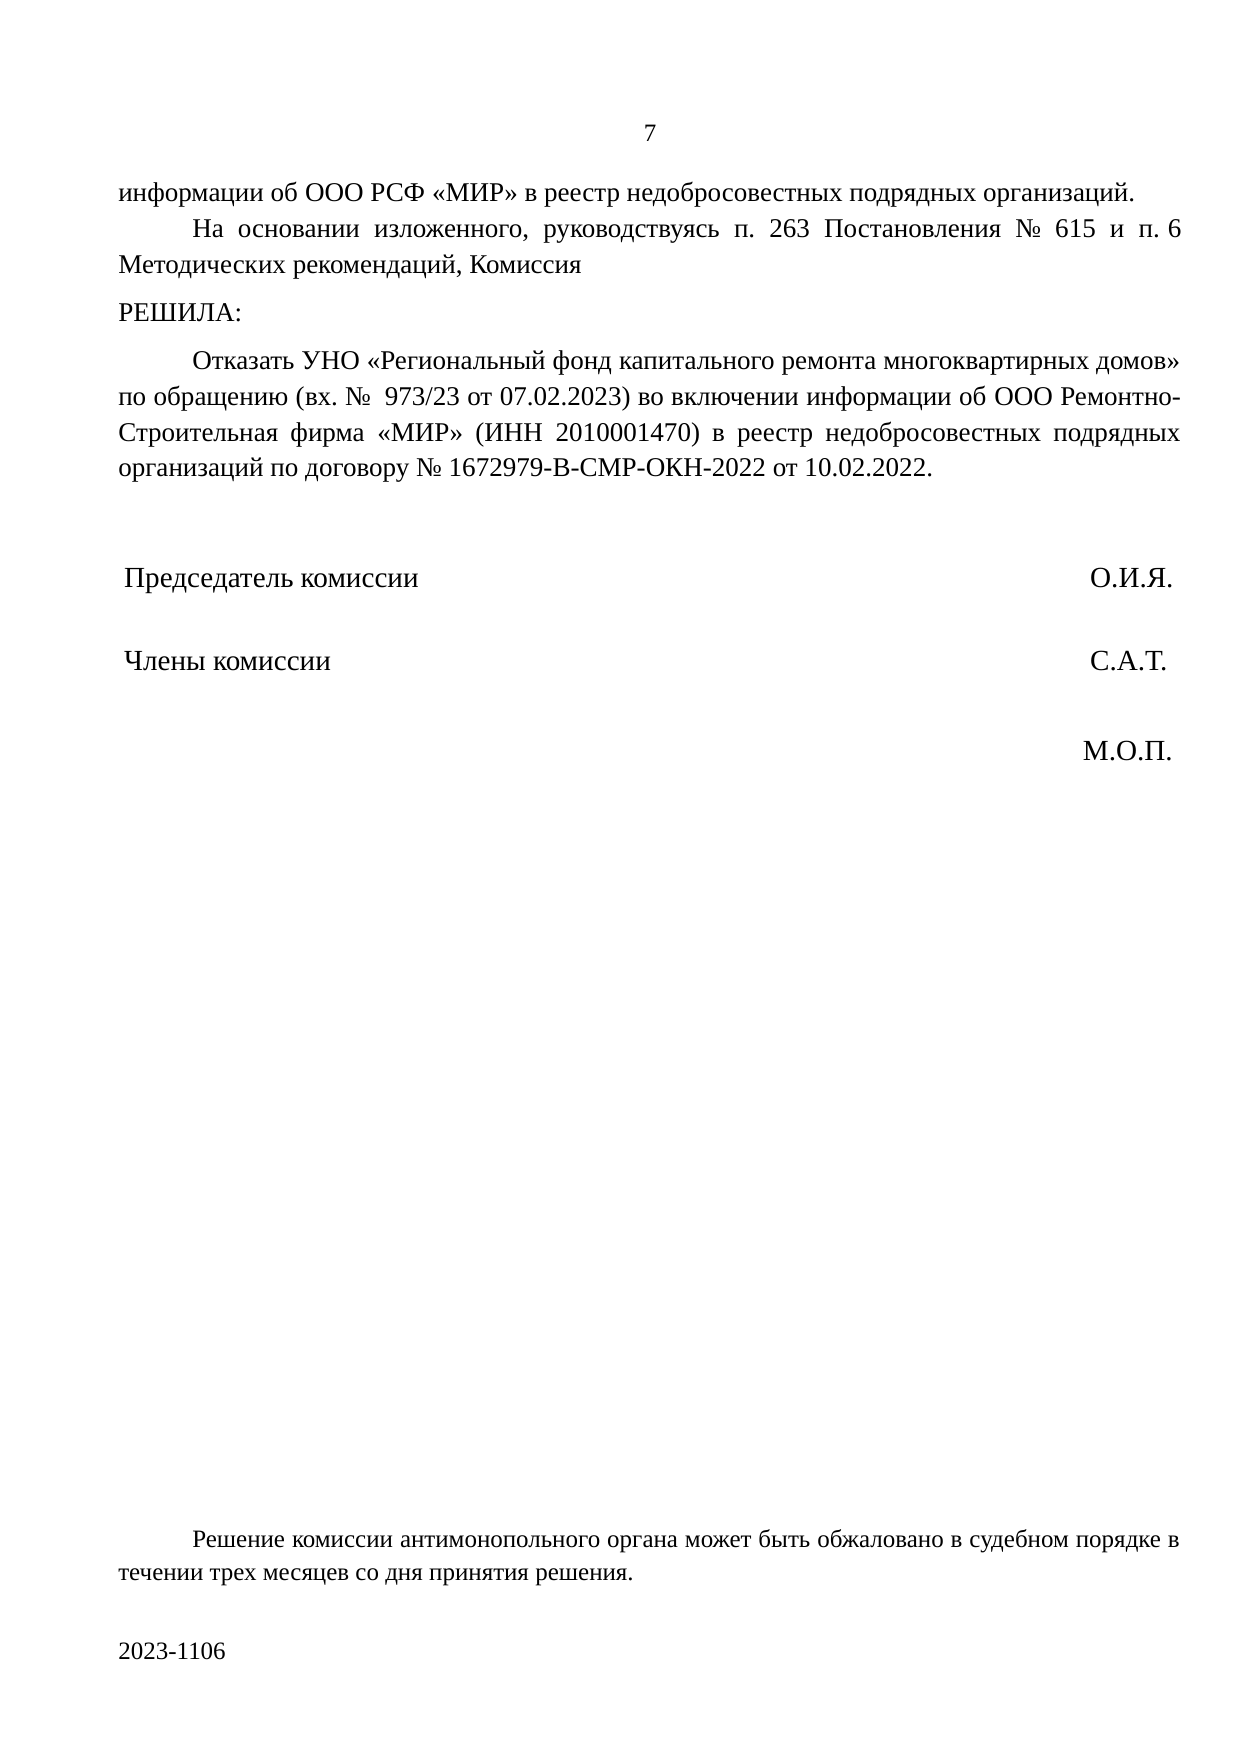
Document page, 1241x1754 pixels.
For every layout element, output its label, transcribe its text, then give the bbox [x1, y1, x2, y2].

text информации об ООО РСФ «МИР» в реестр недобросовестных подрядных организаций. [118, 176, 1181, 207]
table_header [449, 555, 785, 637]
table_cell [449, 727, 785, 772]
table_header Председатель комиссии [118, 555, 449, 637]
table_cell [118, 727, 449, 772]
table_cell [449, 682, 785, 727]
table_cell [449, 637, 785, 682]
table_cell С.А.Т. [785, 637, 1182, 682]
table_cell [118, 682, 449, 727]
table_header О.И.Я. [785, 555, 1182, 637]
table_cell М.О.П. [785, 727, 1182, 772]
table_cell [785, 682, 1182, 727]
text РЕШИЛА: [118, 296, 1181, 327]
text Решение комиссии антимонопольного органа может быть обжаловано в судебном порядке в течении трех месяцев со дня принятия решения. [118, 1524, 1181, 1586]
table_cell Члены комиссии [118, 637, 449, 682]
text На основании изложенного, руководствуясь п. 263 Постановления № 615 и п. 6 Методических рекомендаций, Комиссия [118, 212, 1181, 279]
text Отказать УНО «Региональный фонд капитального ремонта многоквартирных домов» по обращению (вх. № 973/23 от 07.02.2023) во включении информации об ООО Ремонтно-Строительная фирма «МИР» (ИНН 2010001470) в реестр недобросовестных подрядных организаций по договору № 1672979-В-СМР-ОКН-2022 от 10.02.2022. [118, 344, 1181, 483]
